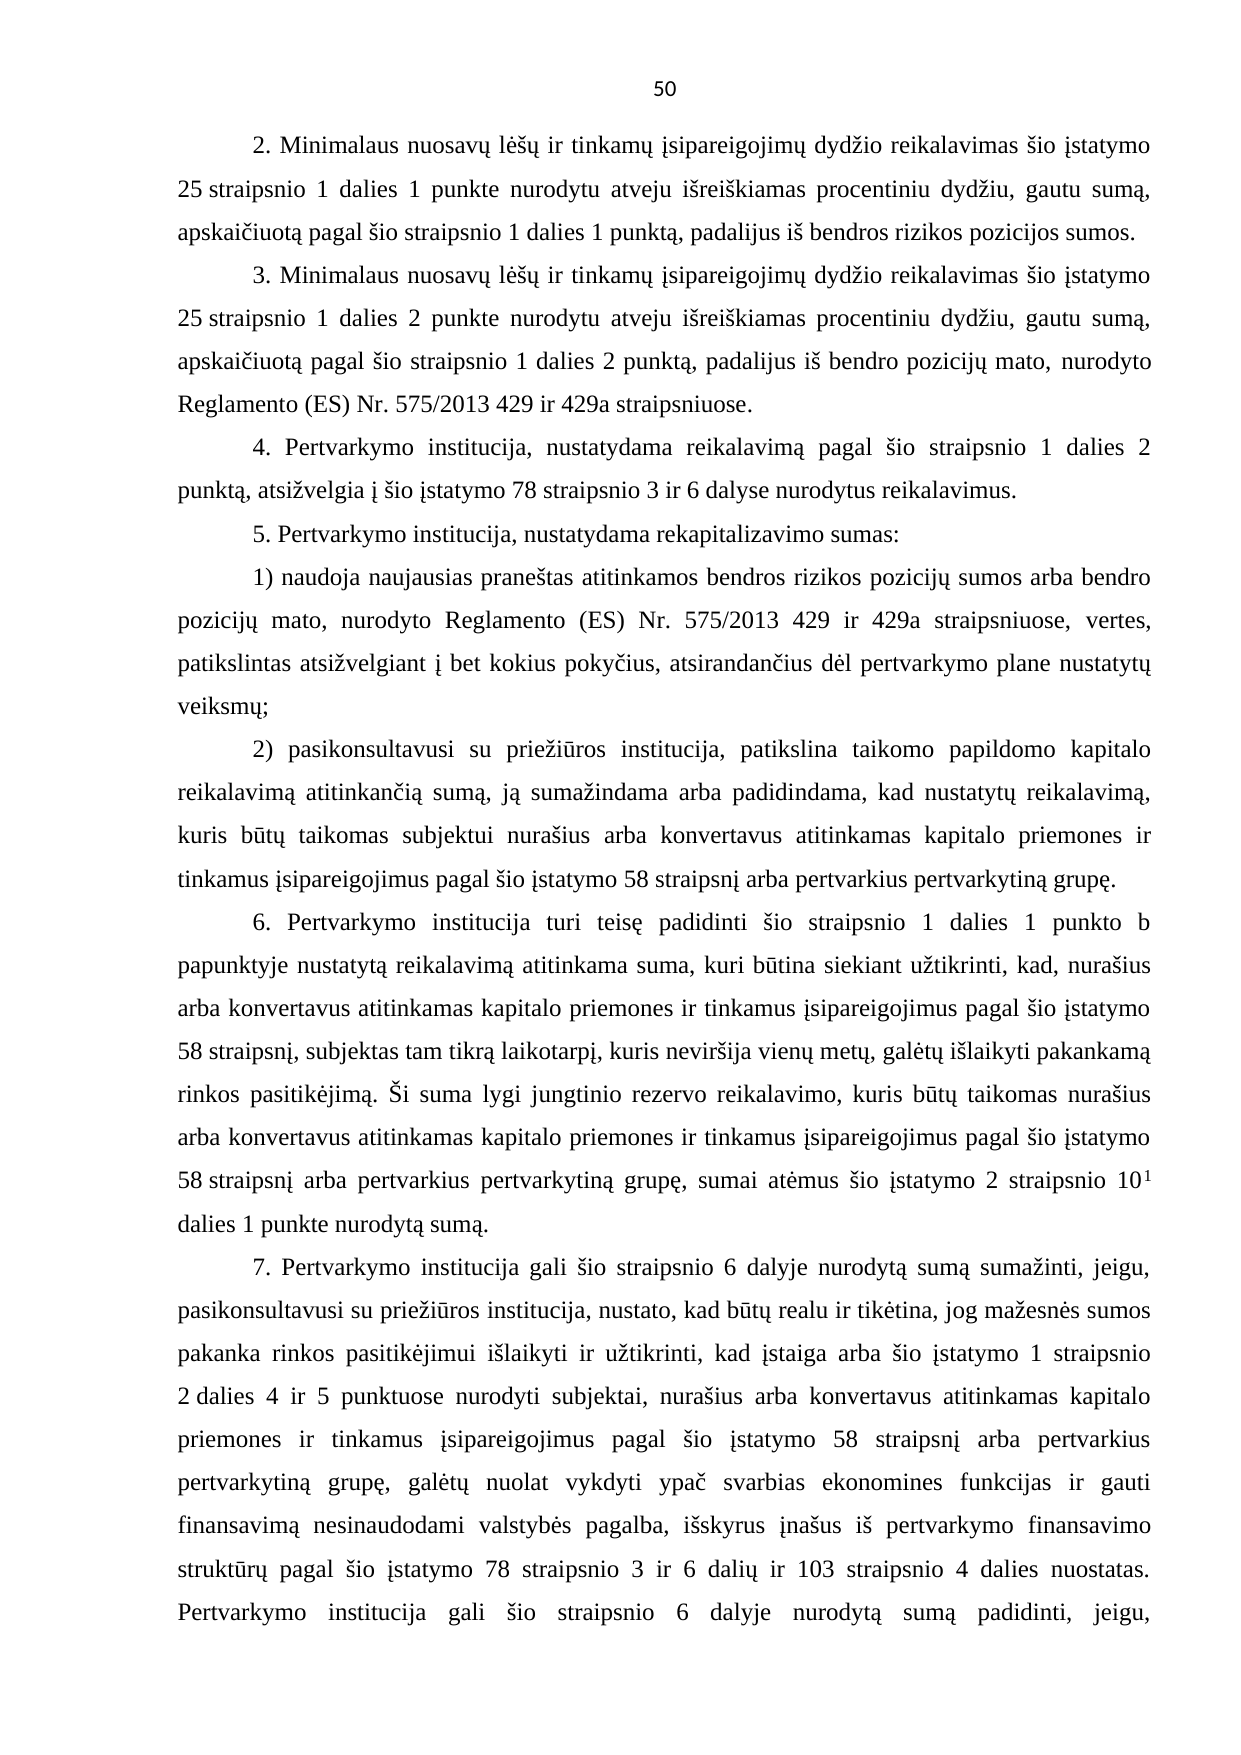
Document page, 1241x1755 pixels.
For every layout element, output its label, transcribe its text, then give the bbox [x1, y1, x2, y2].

text 7. Pertvarkymo institucija gali šio straipsnio 6 dalyje nurodytą sumą sumažinti, jeigu, pasikonsultavusi su priežiūros institucija, nustato, kad būtų realu ir tikėtina, jog mažesnės sumos pakanka rinkos pasitikėjimui išlaikyti ir užtikrinti, kad įstaiga arba šio įstatymo 1 straipsnio 2 dalies 4 ir 5 punktuose nurodyti subjektai, nurašius arba konvertavus atitinkamas kapitalo priemones ir tinkamus įsipareigojimus pagal šio įstatymo 58 straipsnį arba pertvarkius pertvarkytiną grupę, galėtų nuolat vykdyti ypač svarbias ekonomines funkcijas ir gauti finansavimą nesinaudodami valstybės pagalba, išskyrus įnašus iš pertvarkymo finansavimo struktūrų pagal šio įstatymo 78 straipsnio 3 ir 6 dalių ir 103 straipsnio 4 dalies nuostatas. Pertvarkymo institucija gali šio straipsnio 6 dalyje nurodytą sumą padidinti, jeigu, [177, 1252, 1152, 1626]
text 3. Minimalaus nuosavų lėšų ir tinkamų įsipareigojimų dydžio reikalavimas šio įstatymo 25 straipsnio 1 dalies 2 punkte nurodytu atveju išreiškiamas procentiniu dydžiu, gautu sumą, apskaičiuotą pagal šio straipsnio 1 dalies 2 punktą, padalijus iš bendro pozicijų mato, nurodyto Reglamento (ES) Nr. 575/2013 429 ir 429a straipsniuose. [177, 260, 1152, 418]
text 2. Minimalaus nuosavų lėšų ir tinkamų įsipareigojimų dydžio reikalavimas šio įstatymo 25 straipsnio 1 dalies 1 punkte nurodytu atveju išreiškiamas procentiniu dydžiu, gautu sumą, apskaičiuotą pagal šio straipsnio 1 dalies 1 punktą, padalijus iš bendros rizikos pozicijos sumos. [177, 131, 1152, 246]
text 6. Pertvarkymo institucija turi teisę padidinti šio straipsnio 1 dalies 1 punkto b papunktyje nustatytą reikalavimą atitinkama suma, kuri būtina siekiant užtikrinti, kad, nurašius arba konvertavus atitinkamas kapitalo priemones ir tinkamus įsipareigojimus pagal šio įstatymo 58 straipsnį, subjektas tam tikrą laikotarpį, kuris neviršija vienų metų, galėtų išlaikyti pakankamą rinkos pasitikėjimą. Ši suma lygi jungtinio rezervo reikalavimo, kuris būtų taikomas nurašius arba konvertavus atitinkamas kapitalo priemones ir tinkamus įsipareigojimus pagal šio įstatymo 58 straipsnį arba pertvarkius pertvarkytiną grupę, sumai atėmus šio įstatymo 2 straipsnio 101 dalies 1 punkte nurodytą sumą. [177, 907, 1152, 1237]
text 2) pasikonsultavusi su priežiūros institucija, patikslina taikomo papildomo kapitalo reikalavimą atitinkančią sumą, ją sumažindama arba padidindama, kad nustatytų reikalavimą, kuris būtų taikomas subjektui nurašius arba konvertavus atitinkamas kapitalo priemones ir tinkamus įsipareigojimus pagal šio įstatymo 58 straipsnį arba pertvarkius pertvarkytiną grupę. [177, 734, 1152, 892]
text 4. Pertvarkymo institucija, nustatydama reikalavimą pagal šio straipsnio 1 dalies 2 punktą, atsižvelgia į šio įstatymo 78 straipsnio 3 ir 6 dalyse nurodytus reikalavimus. [177, 432, 1152, 504]
text 1) naudoja naujausias praneštas atitinkamos bendros rizikos pozicijų sumos arba bendro pozicijų mato, nurodyto Reglamento (ES) Nr. 575/2013 429 ir 429a straipsniuose, vertes, patikslintas atsižvelgiant į bet kokius pokyčius, atsirandančius dėl pertvarkymo plane nustatytų veiksmų; [177, 562, 1152, 720]
text 5. Pertvarkymo institucija, nustatydama rekapitalizavimo sumas: [177, 519, 1152, 547]
